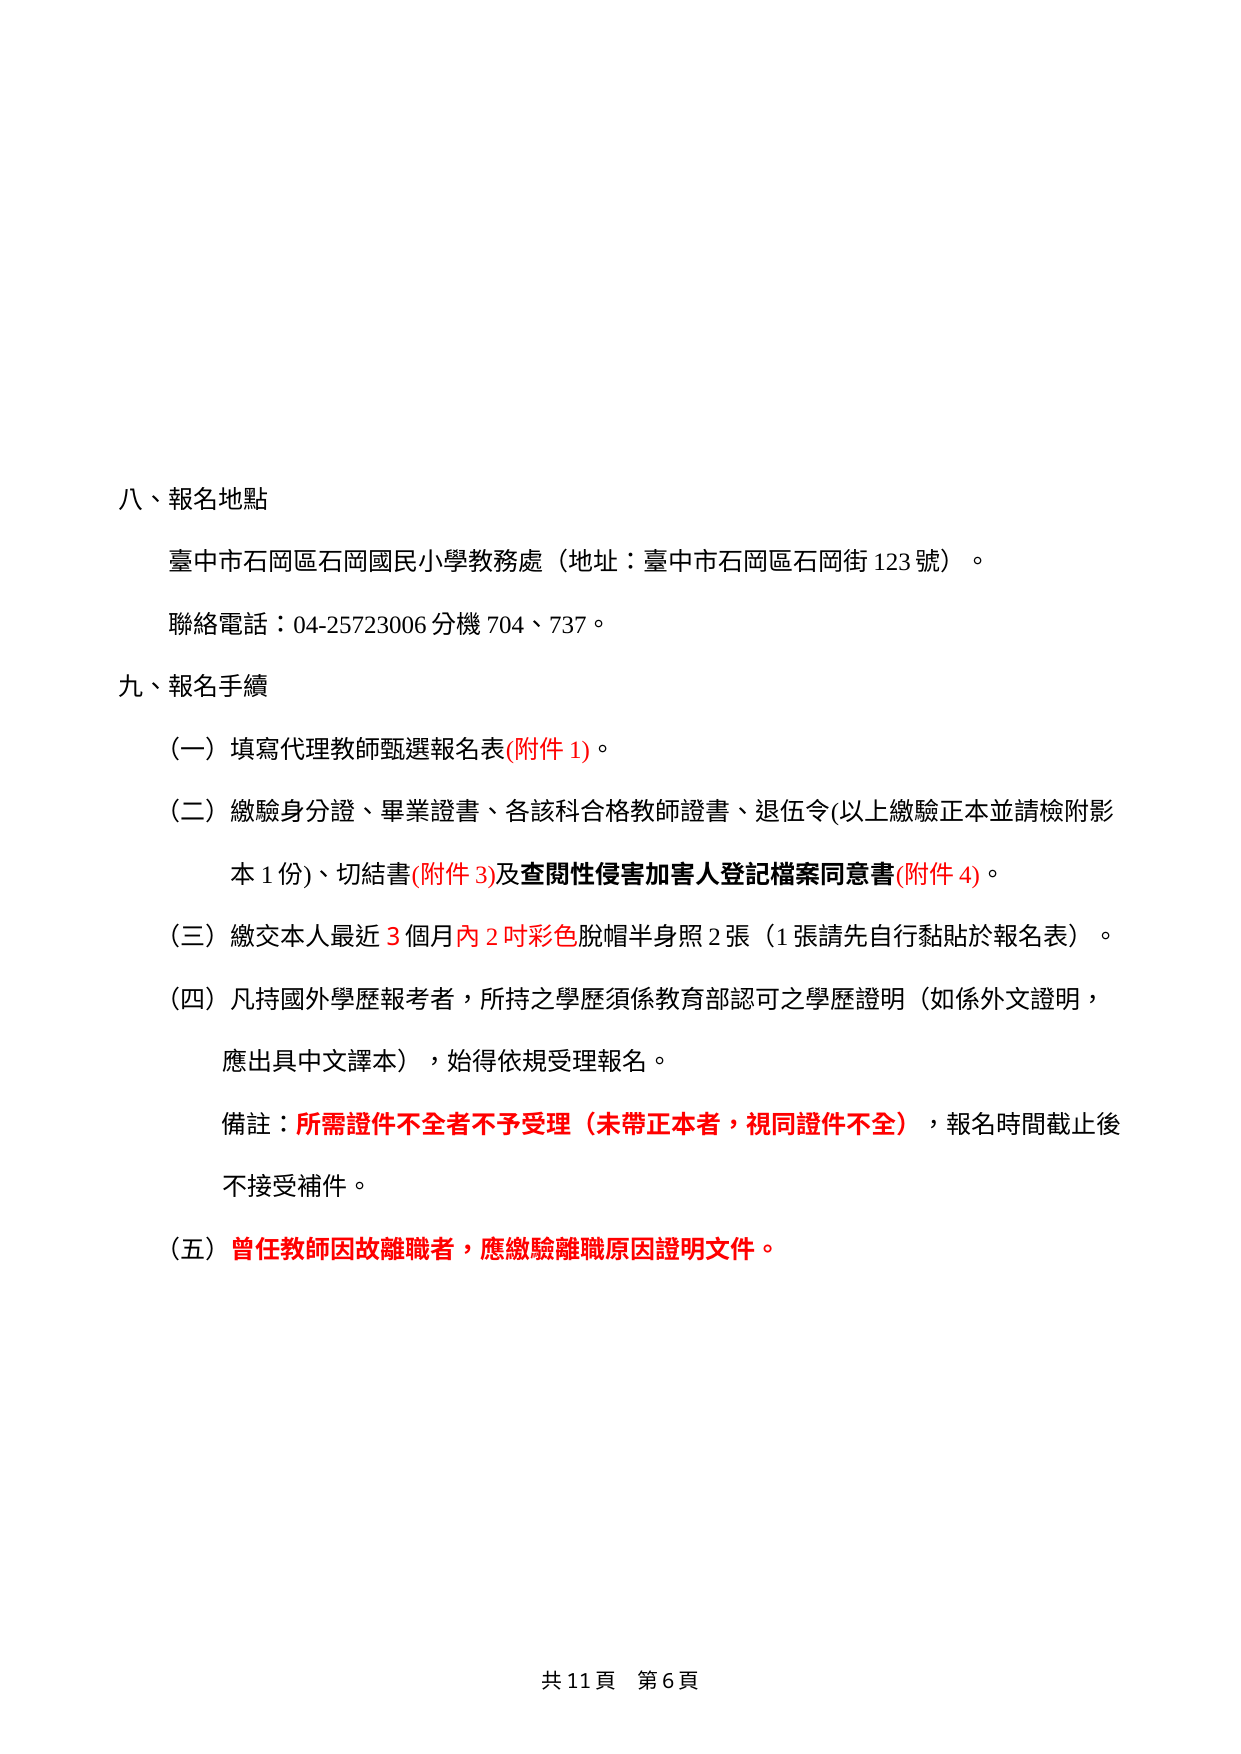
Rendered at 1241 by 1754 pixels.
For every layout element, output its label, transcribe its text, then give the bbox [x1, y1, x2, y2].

text 聯絡電話：04-25723006分機704、737。 [168, 581, 1122, 643]
text （五）曾任教師因故離職者，應繳驗離職原因證明文件。 [156, 1206, 1122, 1268]
text 備註：所需證件不全者不予受理（未帶正本者，視同證件不全），報名時間截止後不接受補件。 [222, 1081, 1122, 1206]
text （三）繳交本人最近3個月內2吋彩色脫帽半身照2張（1張請先自行黏貼於報名表）。 [156, 893, 1122, 956]
text （一）填寫代理教師甄選報名表(附件1)。 [118, 706, 1122, 768]
text 九、報名手續 [118, 643, 1122, 706]
text （四）凡持國外學歷報考者，所持之學歷須係教育部認可之學歷證明（如係外文證明，應出具中文譯本），始得依規受理報名。 [156, 956, 1122, 1081]
text 八、報名地點 臺中市石岡區石岡國民小學教務處（地址：臺中市石岡區石岡街123號）。 [118, 456, 1122, 581]
text （二）繳驗身分證、畢業證書、各該科合格教師證書、退伍令(以上繳驗正本並請檢附影本1份)、切結書(附件3)及查閱性侵害加害人登記檔案同意書(附件4)。 [156, 768, 1122, 893]
